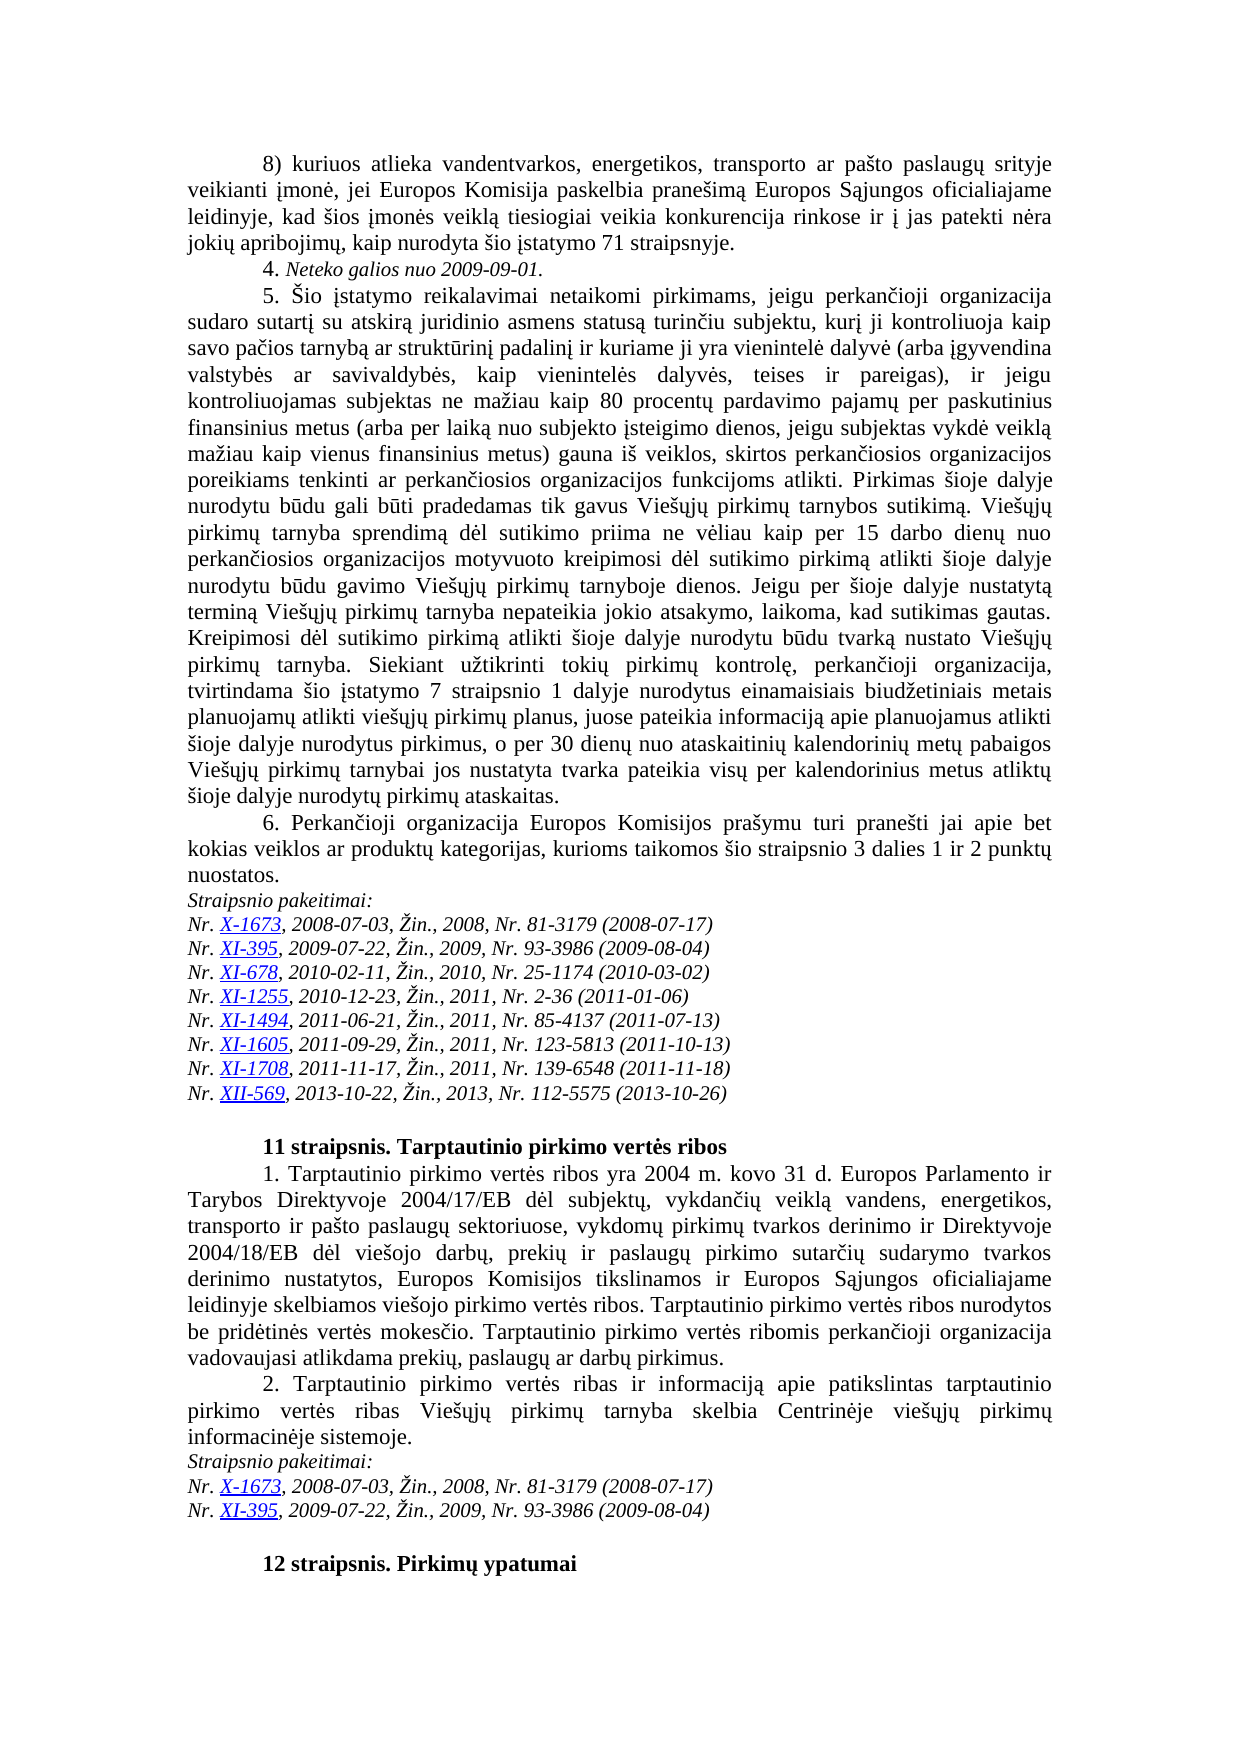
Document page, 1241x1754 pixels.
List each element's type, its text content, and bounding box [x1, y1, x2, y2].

text Nr. XI-395, 2009-07-22, Žin., 2009, Nr. 93-3986 (2009-08-04) [187, 936, 1053, 960]
text Nr. XII-569, 2013-10-22, Žin., 2013, Nr. 112-5575 (2013-10-26) [187, 1080, 1053, 1104]
text 2. Tarptautinio pirkimo vertės ribas ir informaciją apie patikslintas tarptautinio pirkimo vertės ribas Viešųjų pirkimų tarnyba skelbia Centrinėje viešųjų pirkimų informacinėje sistemoje. [187, 1370, 1053, 1449]
text Nr. XI-1605, 2011-09-29, Žin., 2011, Nr. 123-5813 (2011-10-13) [187, 1032, 1053, 1056]
text Straipsnio pakeitimai: [187, 888, 1053, 912]
text Nr. XI-1494, 2011-06-21, Žin., 2011, Nr. 85-4137 (2011-07-13) [187, 1008, 1053, 1032]
text 8) kuriuos atlieka vandentvarkos, energetikos, transporto ar pašto paslaugų srityje veikianti įmonė, jei Europos Komisija paskelbia pranešimą Europos Sąjungos oficialiajame leidinyje, kad šios įmonės veiklą tiesiogiai veikia konkurencija rinkose ir į jas patekti nėra jokių apribojimų, kaip nurodyta šio įstatymo 71 straipsnyje. [187, 150, 1053, 255]
text 1. Tarptautinio pirkimo vertės ribos yra 2004 m. kovo 31 d. Europos Parlamento ir Tarybos Direktyvoje 2004/17/EB dėl subjektų, vykdančių veiklą vandens, energetikos, transporto ir pašto paslaugų sektoriuose, vykdomų pirkimų tvarkos derinimo ir Direktyvoje 2004/18/EB dėl viešojo darbų, prekių ir paslaugų pirkimo sutarčių sudarymo tvarkos derinimo nustatytos, Europos Komisijos tikslinamos ir Europos Sąjungos oficialiajame leidinyje skelbiamos viešojo pirkimo vertės ribos. Tarptautinio pirkimo vertės ribos nurodytos be pridėtinės vertės mokesčio. Tarptautinio pirkimo vertės ribomis perkančioji organizacija vadovaujasi atlikdama prekių, paslaugų ar darbų pirkimus. [187, 1159, 1053, 1370]
text Nr. X-1673, 2008-07-03, Žin., 2008, Nr. 81-3179 (2008-07-17) [187, 1473, 1053, 1498]
text 4. Neteko galios nuo 2009-09-01. [187, 255, 1053, 282]
text Nr. X-1673, 2008-07-03, Žin., 2008, Nr. 81-3179 (2008-07-17) [187, 912, 1053, 936]
text Nr. XI-395, 2009-07-22, Žin., 2009, Nr. 93-3986 (2009-08-04) [187, 1498, 1053, 1522]
text 5. Šio įstatymo reikalavimai netaikomi pirkimams, jeigu perkančioji organizacija sudaro sutartį su atskirą juridinio asmens statusą turinčiu subjektu, kurį ji kontroliuoja kaip savo pačios tarnybą ar struktūrinį padalinį ir kuriame ji yra vienintelė dalyvė (arba įgyvendina valstybės ar savivaldybės, kaip vienintelės dalyvės, teises ir pareigas), ir jeigu kontroliuojamas subjektas ne mažiau kaip 80 procentų pardavimo pajamų per paskutinius finansinius metus (arba per laiką nuo subjekto įsteigimo dienos, jeigu subjektas vykdė veiklą mažiau kaip vienus finansinius metus) gauna iš veiklos, skirtos perkančiosios organizacijos poreikiams tenkinti ar perkančiosios organizacijos funkcijoms atlikti. Pirkimas šioje dalyje nurodytu būdu gali būti pradedamas tik gavus Viešųjų pirkimų tarnybos sutikimą. Viešųjų pirkimų tarnyba sprendimą dėl sutikimo priima ne vėliau kaip per 15 darbo dienų nuo perkančiosios organizacijos motyvuoto kreipimosi dėl sutikimo pirkimą atlikti šioje dalyje nurodytu būdu gavimo Viešųjų pirkimų tarnyboje dienos. Jeigu per šioje dalyje nustatytą terminą Viešųjų pirkimų tarnyba nepateikia jokio atsakymo, laikoma, kad sutikimas gautas. Kreipimosi dėl sutikimo pirkimą atlikti šioje dalyje nurodytu būdu tvarką nustato Viešųjų pirkimų tarnyba. Siekiant užtikrinti tokių pirkimų kontrolę, perkančioji organizacija, tvirtindama šio įstatymo 7 straipsnio 1 dalyje nurodytus einamaisiais biudžetiniais metais planuojamų atlikti viešųjų pirkimų planus, juose pateikia informaciją apie planuojamus atlikti šioje dalyje nurodytus pirkimus, o per 30 dienų nuo ataskaitinių kalendorinių metų pabaigos Viešųjų pirkimų tarnybai jos nustatyta tvarka pateikia visų per kalendorinius metus atliktų šioje dalyje nurodytų pirkimų ataskaitas. [187, 282, 1053, 809]
text Nr. XI-1708, 2011-11-17, Žin., 2011, Nr. 139-6548 (2011-11-18) [187, 1056, 1053, 1080]
text 6. Perkančioji organizacija Europos Komisijos prašymu turi pranešti jai apie bet kokias veiklos ar produktų kategorijas, kurioms taikomos šio straipsnio 3 dalies 1 ir 2 punktų nuostatos. [187, 809, 1053, 888]
text 12 straipsnis. Pirkimų ypatumai [187, 1550, 1053, 1577]
text Straipsnio pakeitimai: [187, 1449, 1053, 1473]
text Nr. XI-1255, 2010-12-23, Žin., 2011, Nr. 2-36 (2011-01-06) [187, 984, 1053, 1008]
text Nr. XI-678, 2010-02-11, Žin., 2010, Nr. 25-1174 (2010-03-02) [187, 960, 1053, 984]
text 11 straipsnis. Tarptautinio pirkimo vertės ribos [187, 1133, 1053, 1159]
